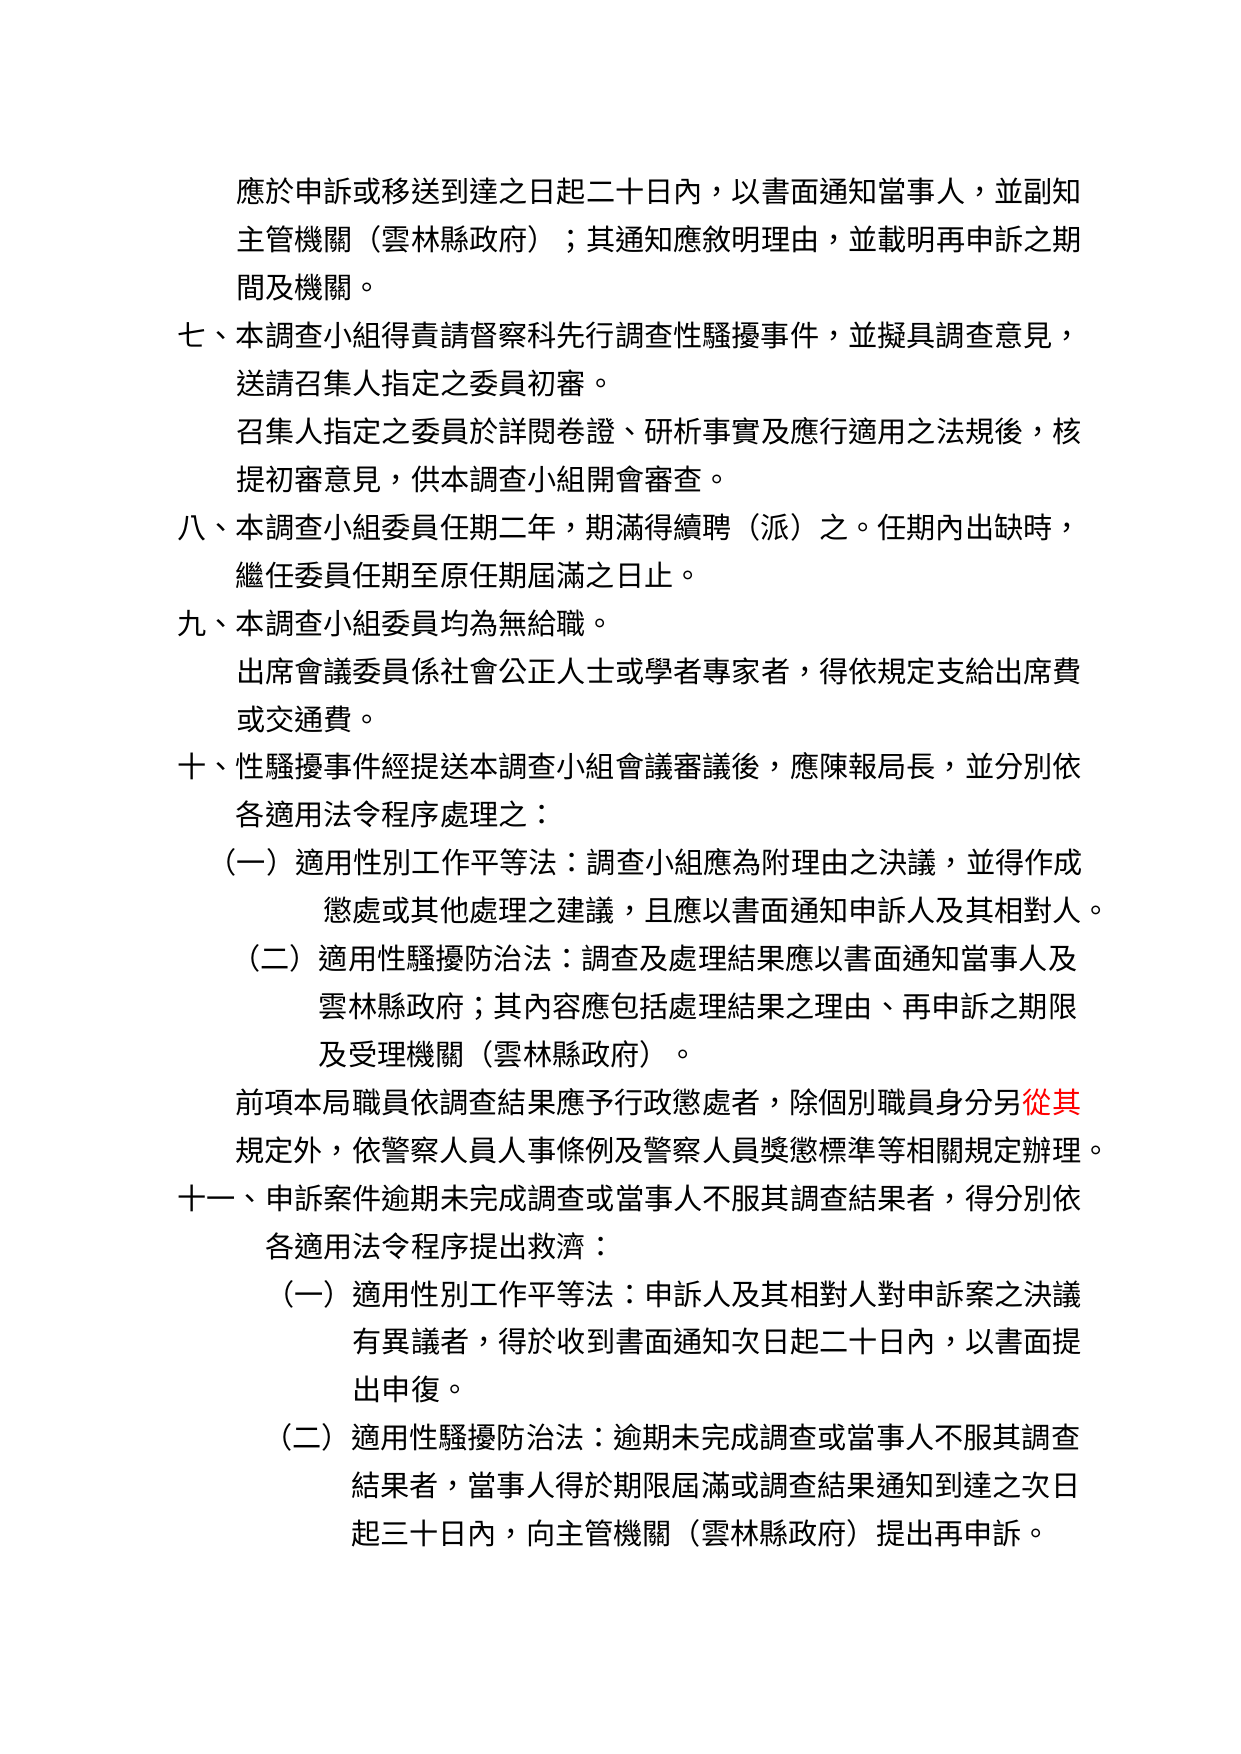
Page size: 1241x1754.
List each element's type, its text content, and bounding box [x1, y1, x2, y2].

text 八、本調查小組委員任期二年，期滿得續聘（派）之。任期內出缺時，繼任委員任期至原任期屆滿之日止。 [177, 500, 1092, 596]
text （二）適用性騷擾防治法：逾期未完成調查或當事人不服其調查結果者，當事人得於期限屆滿或調查結果通知到達之次日起三十日內，向主管機關（雲林縣政府）提出再申訴。 [263, 1410, 1092, 1554]
text 前項本局職員依調查結果應予行政懲處者，除個別職員身分另從其規定外，依警察人員人事條例及警察人員獎懲標準等相關規定辦理。 [235, 1075, 1092, 1171]
text 送請召集人指定之委員初審。 [236, 356, 1092, 404]
text 有異議者，得於收到書面通知次日起二十日內，以書面提 [352, 1314, 1092, 1362]
text 十、性騷擾事件經提送本調查小組會議審議後，應陳報局長，並分別依各適用法令程序處理之： [177, 739, 1092, 835]
text （二）適用性騷擾防治法：調查及處理結果應以書面通知當事人及雲林縣政府；其內容應包括處理結果之理由、再申訴之期限及受理機關（雲林縣政府）。 [231, 931, 1092, 1075]
text 七、本調查小組得責請督察科先行調查性騷擾事件，並擬具調查意見， [177, 308, 1092, 356]
text 出席會議委員係社會公正人士或學者專家者，得依規定支給出席費或交通費。 [236, 644, 1092, 739]
text （一）適用性別工作平等法：申訴人及其相對人對申訴案之決議 [177, 1267, 1092, 1314]
text 適用性騷擾防治法之申訴案件，有前項各款情形之一而不予受理時，應於申訴或移送到達之日起二十日內，以書面通知當事人，並副知主管機關（雲林縣政府）；其通知應敘明理由，並載明再申訴之期間及機關。 [236, 164, 1092, 308]
text 十一、申訴案件逾期未完成調查或當事人不服其調查結果者，得分別依 [177, 1171, 1092, 1219]
text 九、本調查小組委員均為無給職。 [177, 596, 1092, 644]
text （一）適用性別工作平等法：調查小組應為附理由之決議，並得作成懲處或其他處理之建議，且應以書面通知申訴人及其相對人。 [177, 835, 1092, 931]
text 出申復。 [352, 1362, 1092, 1410]
text 各適用法令程序提出救濟： [265, 1219, 1092, 1267]
text 召集人指定之委員於詳閱卷證、研析事實及應行適用之法規後，核提初審意見，供本調查小組開會審查。 [236, 404, 1092, 500]
